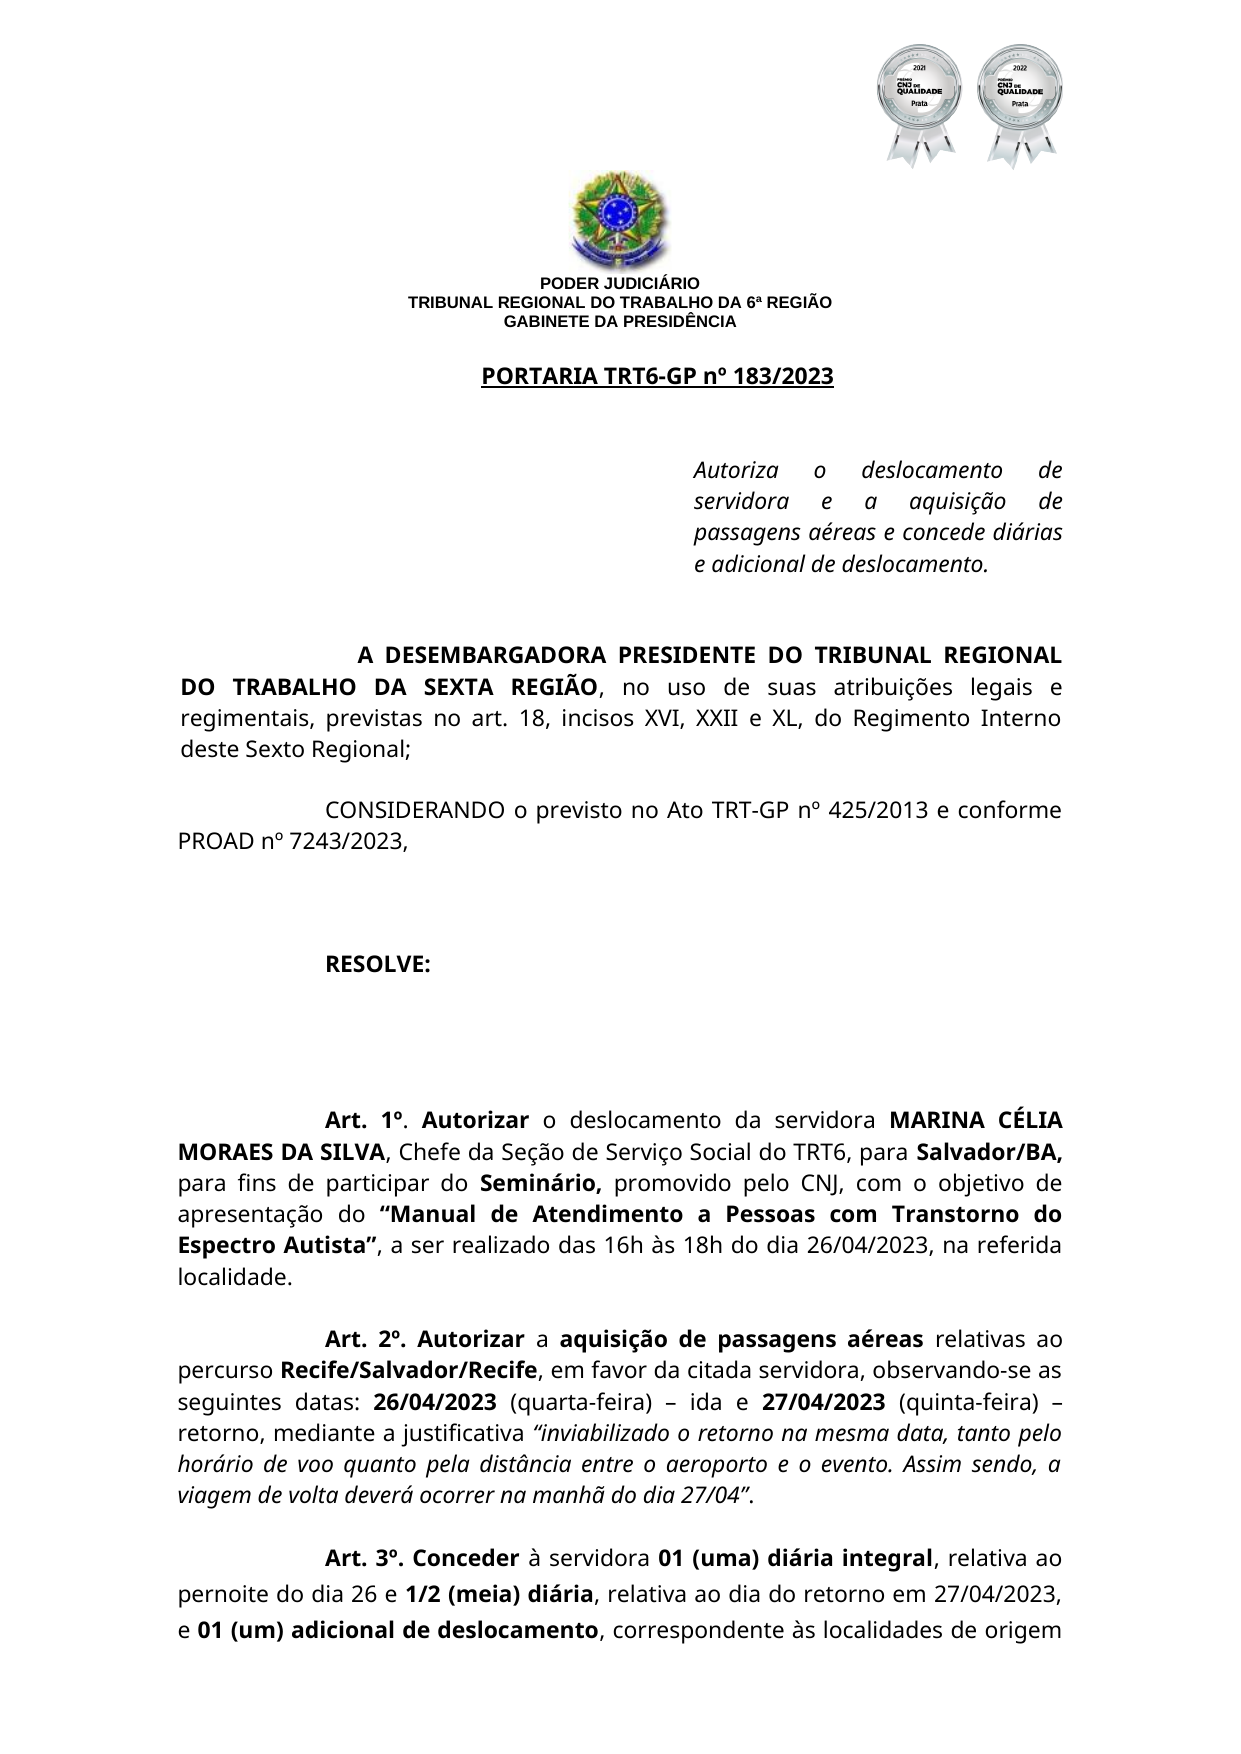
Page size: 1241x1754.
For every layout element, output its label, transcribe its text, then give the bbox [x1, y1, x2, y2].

text Art. 1º. Autorizar o deslocamento da servidora MARINA CÉLIA MORAES DA SILVA, Chefe da Seção de Serviço Social do TRT6, para Salvador/BA, para fins de participar do Seminário, promovido pelo CNJ, com o objetivo de apresentação do “Manual de Atendimento a Pessoas com Transtorno do Espectro Autista”, a ser realizado das 16h às 18h do dia 26/04/2023, na referida localidade. [177, 1104, 1063, 1292]
text Art. 2º. Autorizar a aquisição de passagens aéreas relativas ao percurso Recife/Salvador/Recife, em favor da citada servidora, observando-se as seguintes datas: 26/04/2023 (quarta-feira) – ida e 27/04/2023 (quinta-feira) – retorno, mediante a justificativa “inviabilizado o retorno na mesma data, tanto pelo horário de voo quanto pela distância entre o aeroporto e o evento. Assim sendo, a viagem de volta deverá ocorrer na manhã do dia 27/04”. [177, 1323, 1063, 1510]
text RESOLVE: [177, 948, 1063, 979]
text CONSIDERANDO o previsto no Ato TRT-GP nº 425/2013 e conforme PROAD nº 7243/2023, [177, 794, 1063, 856]
text A DESEMBARGADORA PRESIDENTE DO TRIBUNAL REGIONAL DO TRABALHO DA SEXTA REGIÃO, no uso de suas atribuições legais e regimentais, previstas no art. 18, incisos XVI, XXII e XL, do Regimento Interno deste Sexto Regional; [180, 639, 1063, 764]
picture [568, 170, 672, 274]
text PORTARIA TRT6-GP nº 183/2023 [177, 360, 1063, 391]
text Autoriza o deslocamento de servidora e a aquisição de passagens aéreas e concede diárias e adicional de deslocamento. [694, 454, 1063, 579]
picture [857, 43, 1064, 171]
text Art. 3º. Conceder à servidora 01 (uma) diária integral, relativa ao pernoite do dia 26 e 1/2 (meia) diária, relativa ao dia do retorno em 27/04/2023, e 01 (um) adicional de deslocamento, correspondente às localidades de origem [177, 1542, 1062, 1645]
